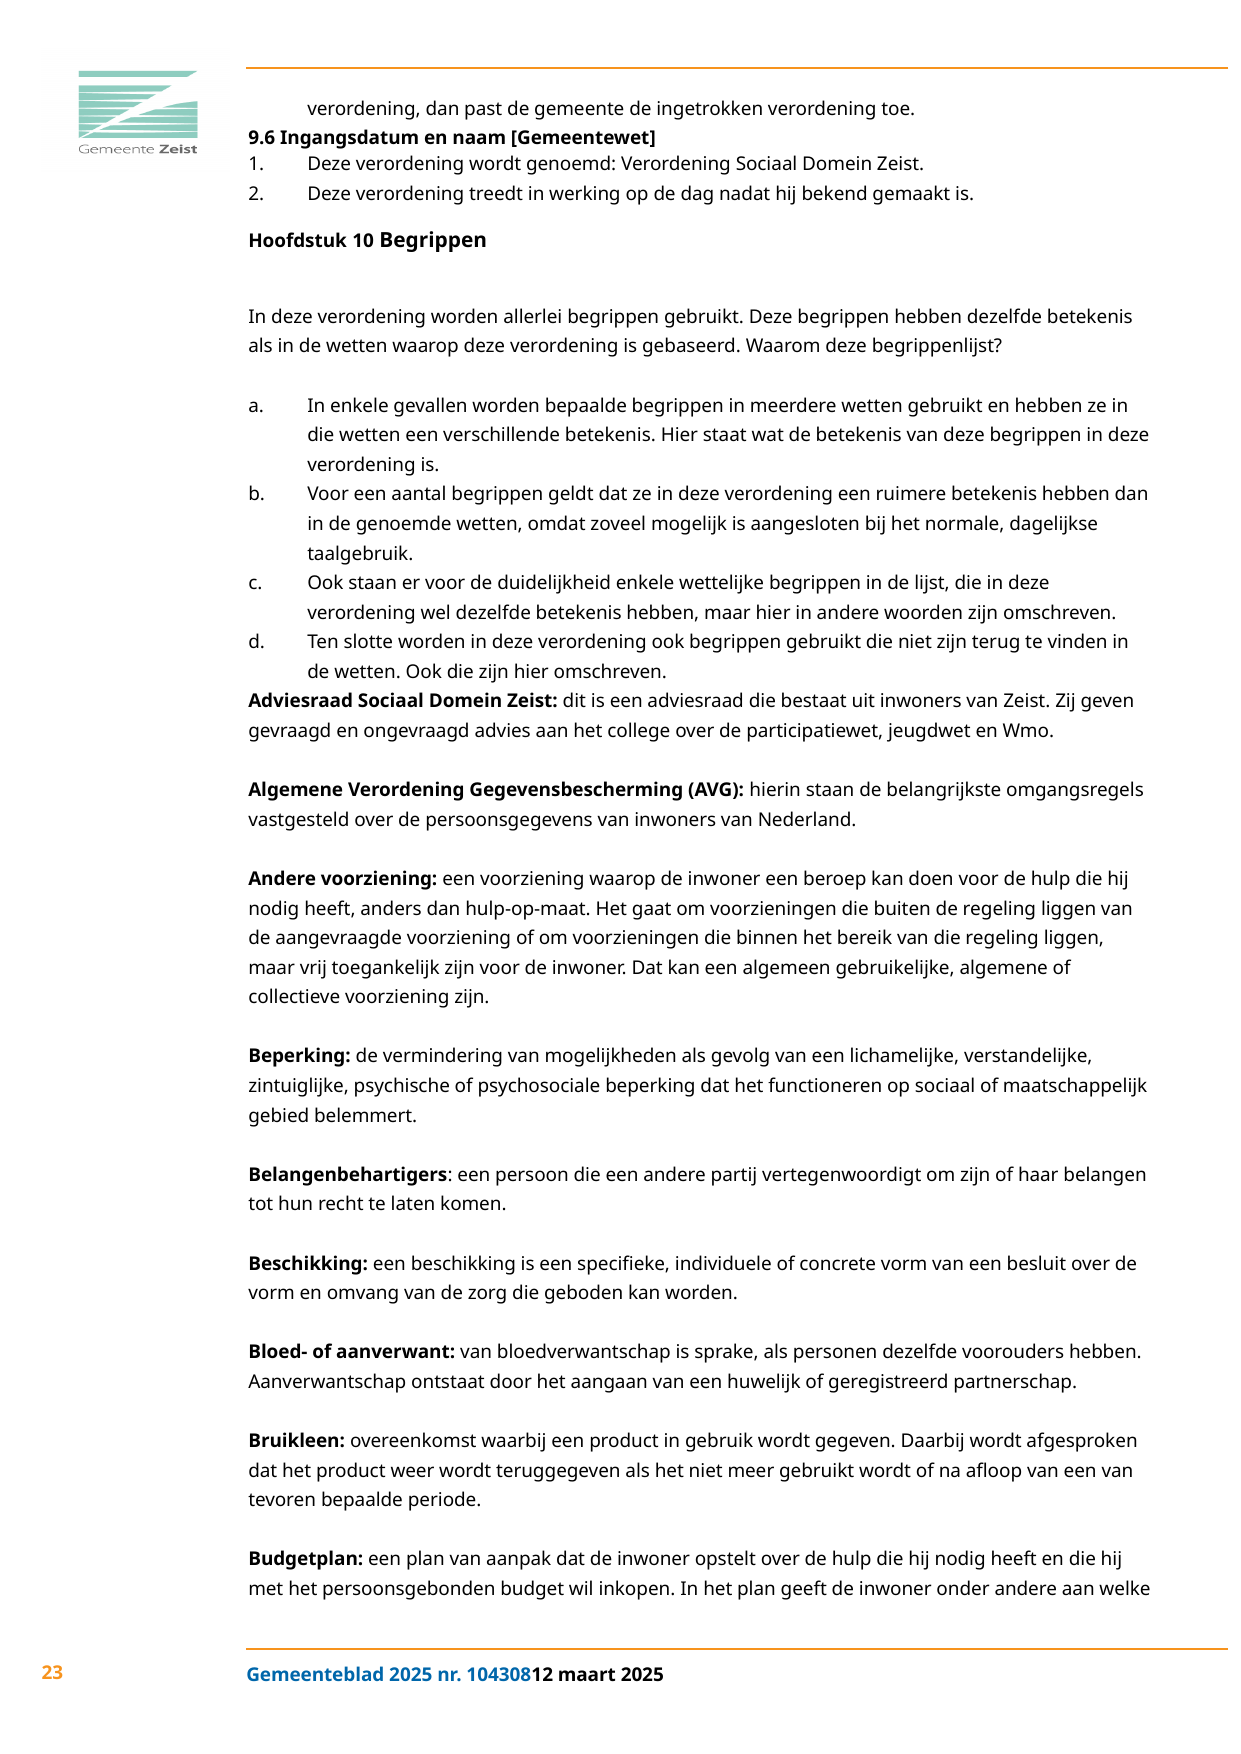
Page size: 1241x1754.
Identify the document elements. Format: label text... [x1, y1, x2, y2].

text Algemene Verordening Gegevensbescherming (AVG): hierin staan de belangrijkste omgangsregels vastgesteld over de persoonsgegevens van inwoners van Nederland. [248, 776, 1152, 832]
list Deze verordening wordt genoemd: Verordening Sociaal Domein Zeist. [248, 150, 1152, 176]
picture [41, 47, 231, 172]
list Deze verordening treedt in werking op de dag nadat hij bekend gemaakt is. [248, 180, 1152, 205]
list Ten slotte worden in deze verordening ook begrippen gebruikt die niet zijn terug te vinden in de wetten. Ook die zijn hier omschreven. [248, 628, 1152, 684]
text In deze verordening worden allerlei begrippen gebruikt. Deze begrippen hebben dezelfde betekenis als in de wetten waarop deze verordening is gebaseerd. Waarom deze begrippenlijst? [248, 303, 1152, 358]
text Belangenbehartigers: een persoon die een andere partij vertegenwoordigt om zijn of haar belangen tot hun recht te laten komen. [248, 1161, 1152, 1216]
text Beschikking: een beschikking is een specifieke, individuele of concrete vorm van een besluit over de vorm en omvang van de zorg die geboden kan worden. [248, 1250, 1152, 1305]
list Ook staan er voor de duidelijkheid enkele wettelijke begrippen in de lijst, die in deze verordening wel dezelfde betekenis hebben, maar hier in andere woorden zijn omschreven. [248, 569, 1152, 624]
text Andere voorziening: een voorziening waarop de inwoner een beroep kan doen voor de hulp die hij nodig heeft, anders dan hulp-op-maat. Het gaat om voorzieningen die buiten de regeling liggen van de aangevraagde voorziening of om voorzieningen die binnen het bereik van die regeling liggen, maar vrij toegankelijk zijn voor de inwoner. Dat kan een algemeen gebruikelijke, algemene of collectieve voorziening zijn. [248, 865, 1152, 1009]
list In enkele gevallen worden bepaalde begrippen in meerdere wetten gebruikt en hebben ze in die wetten een verschillende betekenis. Hier staat wat de betekenis van deze begrippen in deze verordening is. [248, 392, 1152, 477]
list Voor een aantal begrippen geldt dat ze in deze verordening een ruimere betekenis hebben dan in de genoemde wetten, omdat zoveel mogelijk is aangesloten bij het normale, dagelijkse taalgebruik. [248, 481, 1152, 565]
text Bloed- of aanverwant: van bloedverwantschap is sprake, als personen dezelfde voorouders hebben. Aanverwantschap ontstaat door het aangaan van een huwelijk of geregistreerd partnerschap. [248, 1338, 1152, 1394]
text Adviesraad Sociaal Domein Zeist: dit is een adviesraad die bestaat uit inwoners van Zeist. Zij geven gevraagd en ongevraagd advies aan het college over de participatiewet, jeugdwet en Wmo. [248, 688, 1152, 743]
text 9.6 Ingangsdatum en naam [Gemeentewet] [248, 124, 1152, 150]
text Bruikleen: overeenkomst waarbij een product in gebruik wordt gegeven. Daarbij wordt afgesproken dat het product weer wordt teruggegeven als het niet meer gebruikt wordt of na afloop van een van tevoren bepaalde periode. [248, 1427, 1152, 1512]
text Budgetplan: een plan van aanpak dat de inwoner opstelt over de hulp die hij nodig heeft en die hij met het persoonsgebonden budget wil inkopen. In het plan geeft de inwoner onder andere aan welke [248, 1546, 1152, 1601]
text Hoofdstuk 10 Begrippen [248, 225, 1152, 254]
list verordening, dan past de gemeente de ingetrokken verordening toe. [248, 95, 1152, 121]
text Beperking: de vermindering van mogelijkheden als gevolg van een lichamelijke, verstandelijke, zintuiglijke, psychische of psychosociale beperking dat het functioneren op sociaal of maatschappelijk gebied belemmert. [248, 1043, 1152, 1127]
